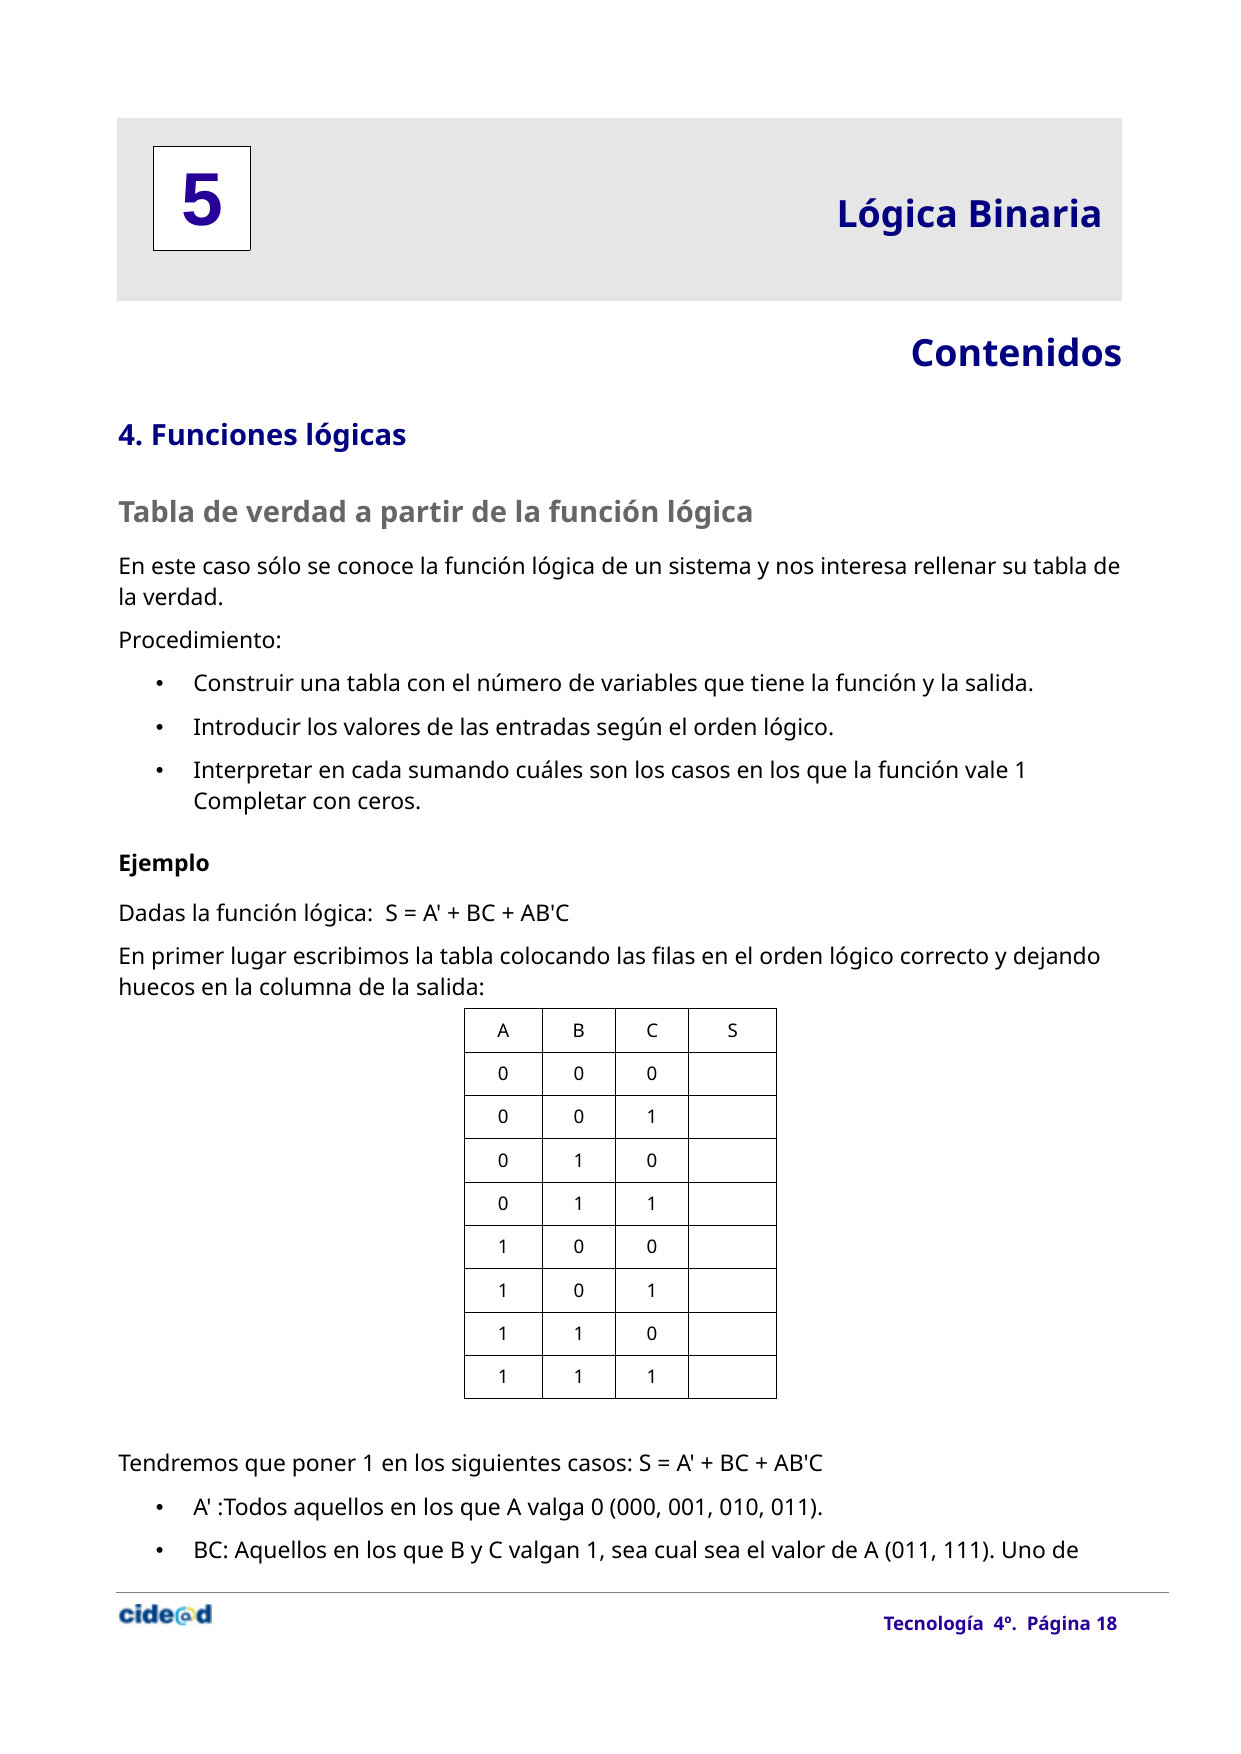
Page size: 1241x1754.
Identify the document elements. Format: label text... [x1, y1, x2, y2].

table_cell 1 [543, 1313, 615, 1355]
table_header C [616, 1009, 688, 1052]
table_cell 1 [543, 1139, 615, 1182]
title Contenidos [118, 326, 1122, 377]
table_cell 0 [616, 1226, 688, 1268]
table_cell 1 [616, 1269, 688, 1312]
table_cell 0 [543, 1226, 615, 1268]
table_cell 0 [465, 1096, 542, 1138]
table_cell [689, 1096, 776, 1138]
table_cell [689, 1269, 776, 1312]
list A' :Todos aquellos en los que A valga 0 (000, 001, 010, 011). [156, 1491, 1122, 1522]
table_cell [689, 1313, 776, 1355]
table_cell 1 [465, 1313, 542, 1355]
table_cell 1 [465, 1356, 542, 1398]
table_cell 0 [543, 1053, 615, 1095]
table_cell 1 [465, 1226, 542, 1268]
table_cell 1 [616, 1096, 688, 1138]
table_cell 1 [543, 1183, 615, 1225]
table_cell 0 [465, 1053, 542, 1095]
text Dadas la función lógica: S = A' + BC + AB'C [118, 897, 1122, 928]
table_cell 1 [616, 1356, 688, 1398]
table_cell 0 [543, 1269, 615, 1312]
list Construir una tabla con el número de variables que tiene la función y la salida. [156, 667, 1122, 698]
list Introducir los valores de las entradas según el orden lógico. [156, 710, 1122, 742]
table_cell [689, 1183, 776, 1225]
table_cell 0 [543, 1096, 615, 1138]
subtitle Tabla de verdad a partir de la función lógica [118, 492, 1122, 531]
table_cell 0 [465, 1183, 542, 1225]
table_cell 0 [616, 1139, 688, 1182]
table_cell [689, 1226, 776, 1268]
table_header A [465, 1009, 542, 1052]
text En primer lugar escribimos la tabla colocando las filas en el orden lógico correcto y dejando huecos en la columna de la salida: [118, 940, 1122, 1002]
table_cell 0 [616, 1313, 688, 1355]
table_cell 0 [465, 1139, 542, 1182]
table_cell [689, 1053, 776, 1095]
table_cell 1 [543, 1356, 615, 1398]
table_header B [543, 1009, 615, 1052]
list BC: Aquellos en los que B y C valgan 1, sea cual sea el valor de A (011, 111). Uno de [156, 1534, 1122, 1565]
table_cell [689, 1356, 776, 1398]
text Procedimiento: [118, 624, 1122, 655]
table_cell [689, 1139, 776, 1182]
subtitle Ejemplo [118, 847, 1122, 878]
table_cell 1 [616, 1183, 688, 1225]
list Interpretar en cada sumando cuáles son los casos en los que la función vale 1 Completar con ceros. [156, 753, 1122, 816]
text Tendremos que poner 1 en los siguientes casos: S = A' + BC + AB'C [118, 1447, 1122, 1479]
table_cell 1 [465, 1269, 542, 1312]
picture [118, 1604, 212, 1627]
subtitle 4. Funciones lógicas [118, 414, 1122, 454]
table_cell 0 [616, 1053, 688, 1095]
table_header S [689, 1009, 776, 1052]
text En este caso sólo se conoce la función lógica de un sistema y nos interesa rellenar su tabla de la verdad. [118, 550, 1122, 612]
